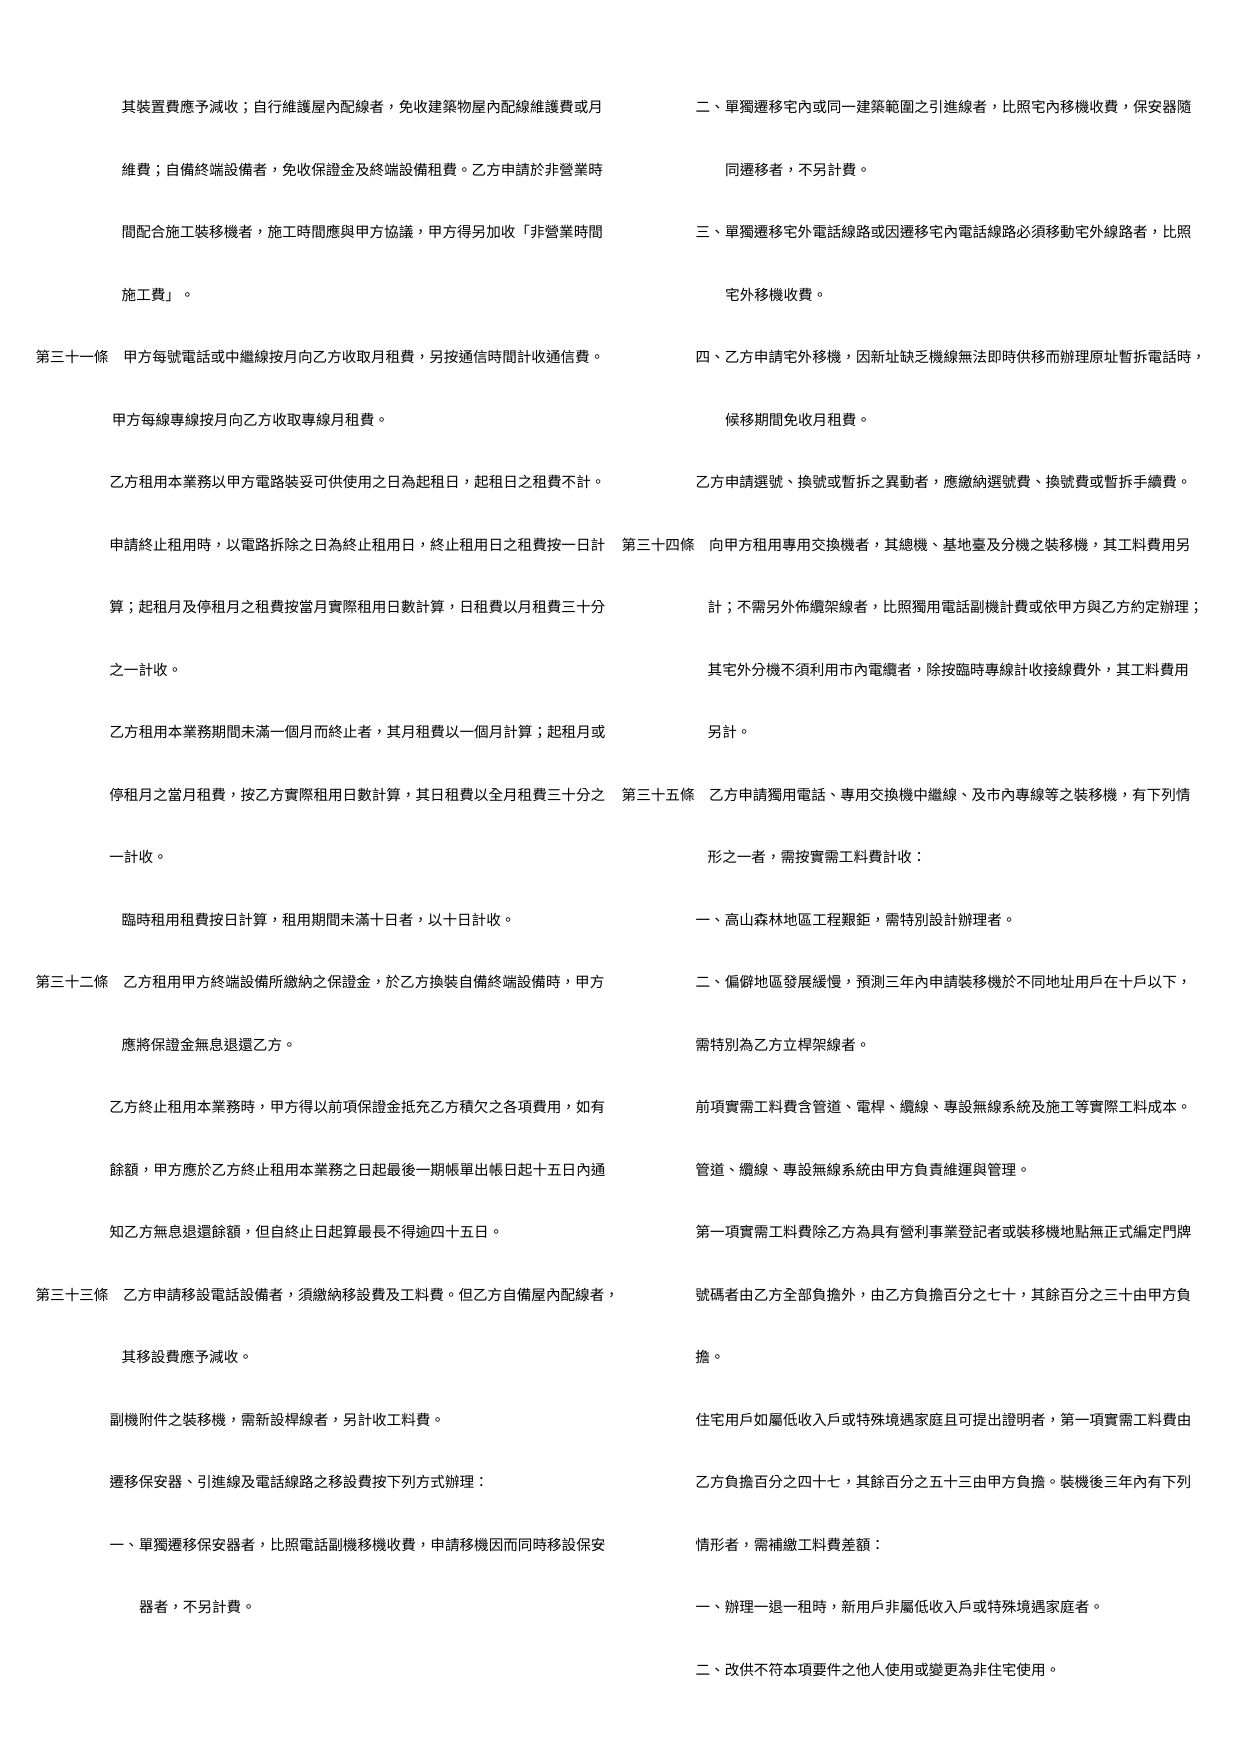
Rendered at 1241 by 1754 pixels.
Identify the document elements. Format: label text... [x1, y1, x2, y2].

text 住宅用戶如屬低收入戶或特殊境遇家庭且可提出證明者，第一項實需工料費由乙方負擔百分之四十七，其餘百分之五十三由甲方負擔。裝機後三年內有下列情形者，需補繳工料費差額： [695, 1377, 1200, 1564]
text 第三十三條 乙方申請移設電話設備者，須繳納移設費及工料費。但乙方自備屋內配線者，其移設費應予減收。 [35, 1252, 614, 1377]
text 乙方租用本業務以甲方電路裝妥可供使用之日為起租日，起租日之租費不計。申請終止租用時，以電路拆除之日為終止租用日，終止租用日之租費按一日計算；起租月及停租月之租費按當月實際租用日數計算，日租費以月租費三十分之一計收。 [109, 439, 614, 689]
text 二、改供不符本項要件之他人使用或變更為非住宅使用。 [695, 1627, 1200, 1689]
text 前項實需工料費含管道、電桿、纜線、專設無線系統及施工等實際工料成本。管道、纜線、專設無線系統由甲方負責維運與管理。 [695, 1064, 1200, 1189]
text 第三十二條 乙方租用甲方終端設備所繳納之保證金，於乙方換裝自備終端設備時，甲方應將保證金無息退還乙方。 [35, 939, 614, 1064]
text 第三十一條 甲方每號電話或中繼線按月向乙方收取月租費，另按通信時間計收通信費。 [35, 314, 614, 377]
text 四、乙方申請宅外移機，因新址缺乏機線無法即時供移而辦理原址暫拆電話時，候移期間免收月租費。 [695, 314, 1200, 439]
text 二、單獨遷移宅內或同一建築範圍之引進線者，比照宅內移機收費，保安器隨同遷移者，不另計費。 [695, 64, 1200, 189]
text 一、高山森林地區工程艱鉅，需特別設計辦理者。 [695, 877, 1200, 939]
text 副機附件之裝移機，需新設桿線者，另計收工料費。 [92, 1377, 614, 1439]
text 乙方申請選號、換號或暫拆之異動者，應繳納選號費、換號費或暫拆手續費。 [695, 439, 1200, 502]
text 臨時租用租費按日計算，租用期間未滿十日者，以十日計收。 [35, 877, 614, 939]
text 一、辦理一退一租時，新用戶非屬低收入戶或特殊境遇家庭者。 [695, 1564, 1200, 1627]
text 第三十五條 乙方申請獨用電話、專用交換機中繼線、及市內專線等之裝移機，有下列情形之一者，需按實需工料費計收： [621, 752, 1200, 877]
text 甲方每線專線按月向乙方收取專線月租費。 [94, 377, 614, 439]
text 三、單獨遷移宅外電話線路或因遷移宅內電話線路必須移動宅外線路者，比照宅外移機收費。 [695, 189, 1200, 314]
text 乙方終止租用本業務時，甲方得以前項保證金抵充乙方積欠之各項費用，如有餘額，甲方應於乙方終止租用本業務之日起最後一期帳單出帳日起十五日內通知乙方無息退還餘額，但自終止日起算最長不得逾四十五日。 [109, 1064, 614, 1252]
text 第三十四條 向甲方租用專用交換機者，其總機、基地臺及分機之裝移機，其工料費用另計；不需另外佈纜架線者，比照獨用電話副機計費或依甲方與乙方約定辦理；其宅外分機不須利用市內電纜者，除按臨時專線計收接線費外，其工料費用另計。 [621, 502, 1200, 752]
text 一、單獨遷移保安器者，比照電話副機移機收費，申請移機因而同時移設保安器者，不另計費。 [109, 1502, 614, 1627]
text 第一項實需工料費除乙方為具有營利事業登記者或裝移機地點無正式編定門牌號碼者由乙方全部負擔外，由乙方負擔百分之七十，其餘百分之三十由甲方負擔。 [695, 1189, 1200, 1377]
text 二、偏僻地區發展緩慢，預測三年內申請裝移機於不同地址用戶在十戶以下，需特別為乙方立桿架線者。 [695, 939, 1200, 1064]
text 遷移保安器、引進線及電話線路之移設費按下列方式辦理： [92, 1439, 614, 1502]
text 乙方租用本業務期間未滿一個月而終止者，其月租費以一個月計算；起租月或停租月之當月租費，按乙方實際租用日數計算，其日租費以全月租費三十分之一計收。 [109, 689, 614, 877]
text 第 三十 條 乙方租用本業務，應依前條收費標準繳納相關費用。但乙方自備屋內配線者，其裝置費應予減收；自行維護屋內配線者，免收建築物屋內配線維護費或月維費；自備終端設備者，免收保證金及終端設備租費。乙方申請於非營業時間配合施工裝移機者，施工時間應與甲方協議，甲方得另加收「非營業時間施工費」。 [35, 64, 614, 314]
